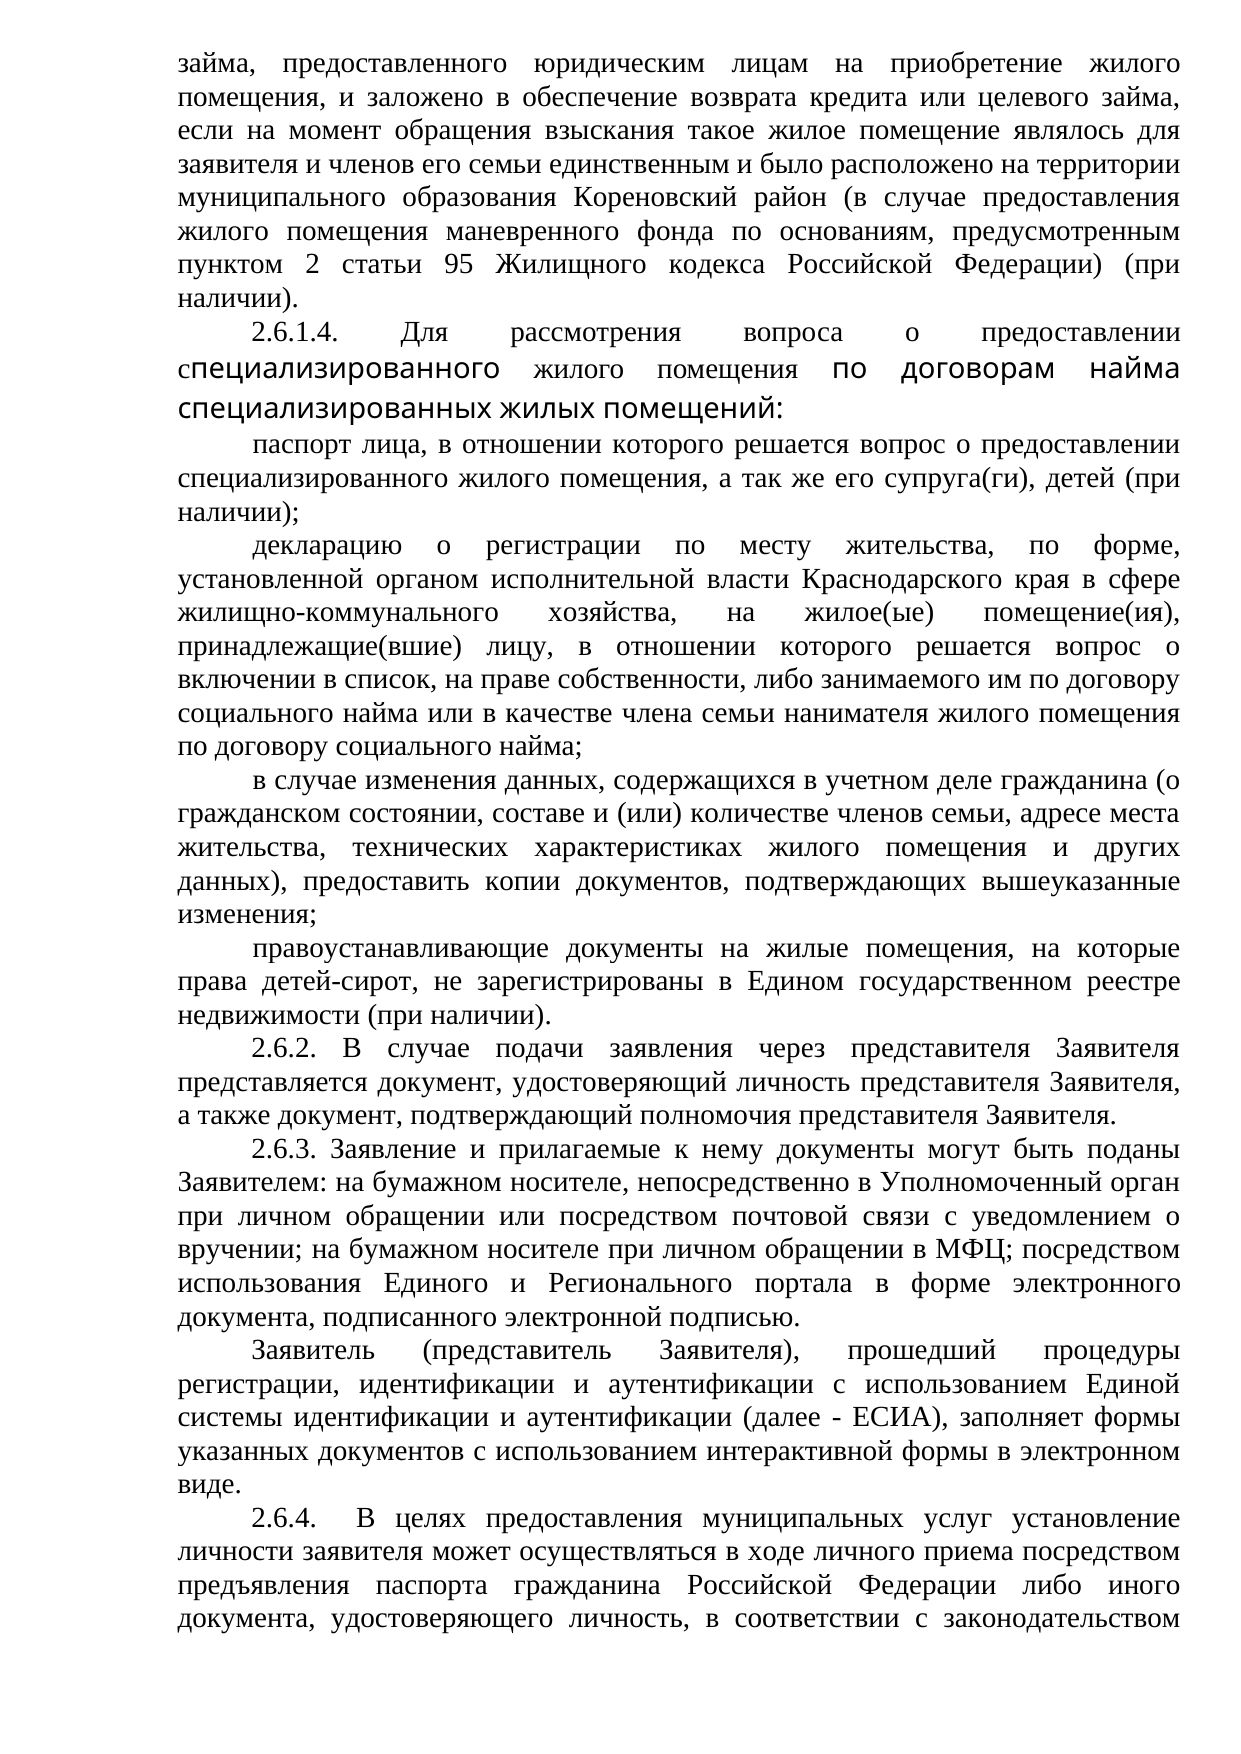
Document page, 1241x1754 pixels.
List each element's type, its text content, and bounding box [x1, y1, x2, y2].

text займа, предоставленного юридическим лицам на приобретение жилого помещения, и заложено в обеспечение возврата кредита или целевого займа, если на момент обращения взыскания такое жилое помещение являлось для заявителя и членов его семьи единственным и было расположено на территории муниципального образования Кореновский район (в случае предоставления жилого помещения маневренного фонда по основаниям, предусмотренным пунктом 2 статьи 95 Жилищного кодекса Российской Федерации) (при наличии). [177, 45, 1181, 314]
text 2.6.3. Заявление и прилагаемые к нему документы могут быть поданы Заявителем: на бумажном носителе, непосредственно в Уполномоченный орган при личном обращении или посредством почтовой связи с уведомлением о вручении; на бумажном носителе при личном обращении в МФЦ; посредством использования Единого и Регионального портала в форме электронного документа, подписанного электронной подписью. [177, 1131, 1181, 1332]
text Заявитель (представитель Заявителя), прошедший процедуры регистрации, идентификации и аутентификации с использованием Единой системы идентификации и аутентификации (далее - ЕСИА), заполняет формы указанных документов с использованием интерактивной формы в электронном виде. [177, 1332, 1181, 1500]
text в случае изменения данных, содержащихся в учетном деле гражданина (о гражданском состоянии, составе и (или) количестве членов семьи, адресе места жительства, технических характеристиках жилого помещения и других данных), предоставить копии документов, подтверждающих вышеуказанные изменения; [177, 762, 1181, 930]
text правоустанавливающие документы на жилые помещения, на которые права детей-сирот, не зарегистрированы в Едином государственном реестре недвижимости (при наличии). [177, 930, 1181, 1030]
text паспорт лица, в отношении которого решается вопрос о предоставлении специализированного жилого помещения, а так же его супруга(ги), детей (при наличии); [177, 427, 1181, 527]
text 2.6.1.4. Для рассмотрения вопроса о предоставлении специализированного жилого помещения по договорам найма специализированных жилых помещений: [177, 314, 1181, 427]
text декларацию о регистрации по месту жительства, по форме, установленной органом исполнительной власти Краснодарского края в сфере жилищно-коммунального хозяйства, на жилое(ые) помещение(ия), принадлежащие(вшие) лицу, в отношении которого решается вопрос о включении в список, на праве собственности, либо занимаемого им по договору социального найма или в качестве члена семьи нанимателя жилого помещения по договору социального найма; [177, 527, 1181, 762]
text 2.6.4. В целях предоставления муниципальных услуг установление личности заявителя может осуществляться в ходе личного приема посредством предъявления паспорта гражданина Российской Федерации либо иного документа, удостоверяющего личность, в соответствии с законодательством [177, 1500, 1181, 1634]
text 2.6.2. В случае подачи заявления через представителя Заявителя представляется документ, удостоверяющий личность представителя Заявителя, а также документ, подтверждающий полномочия представителя Заявителя. [177, 1030, 1181, 1131]
